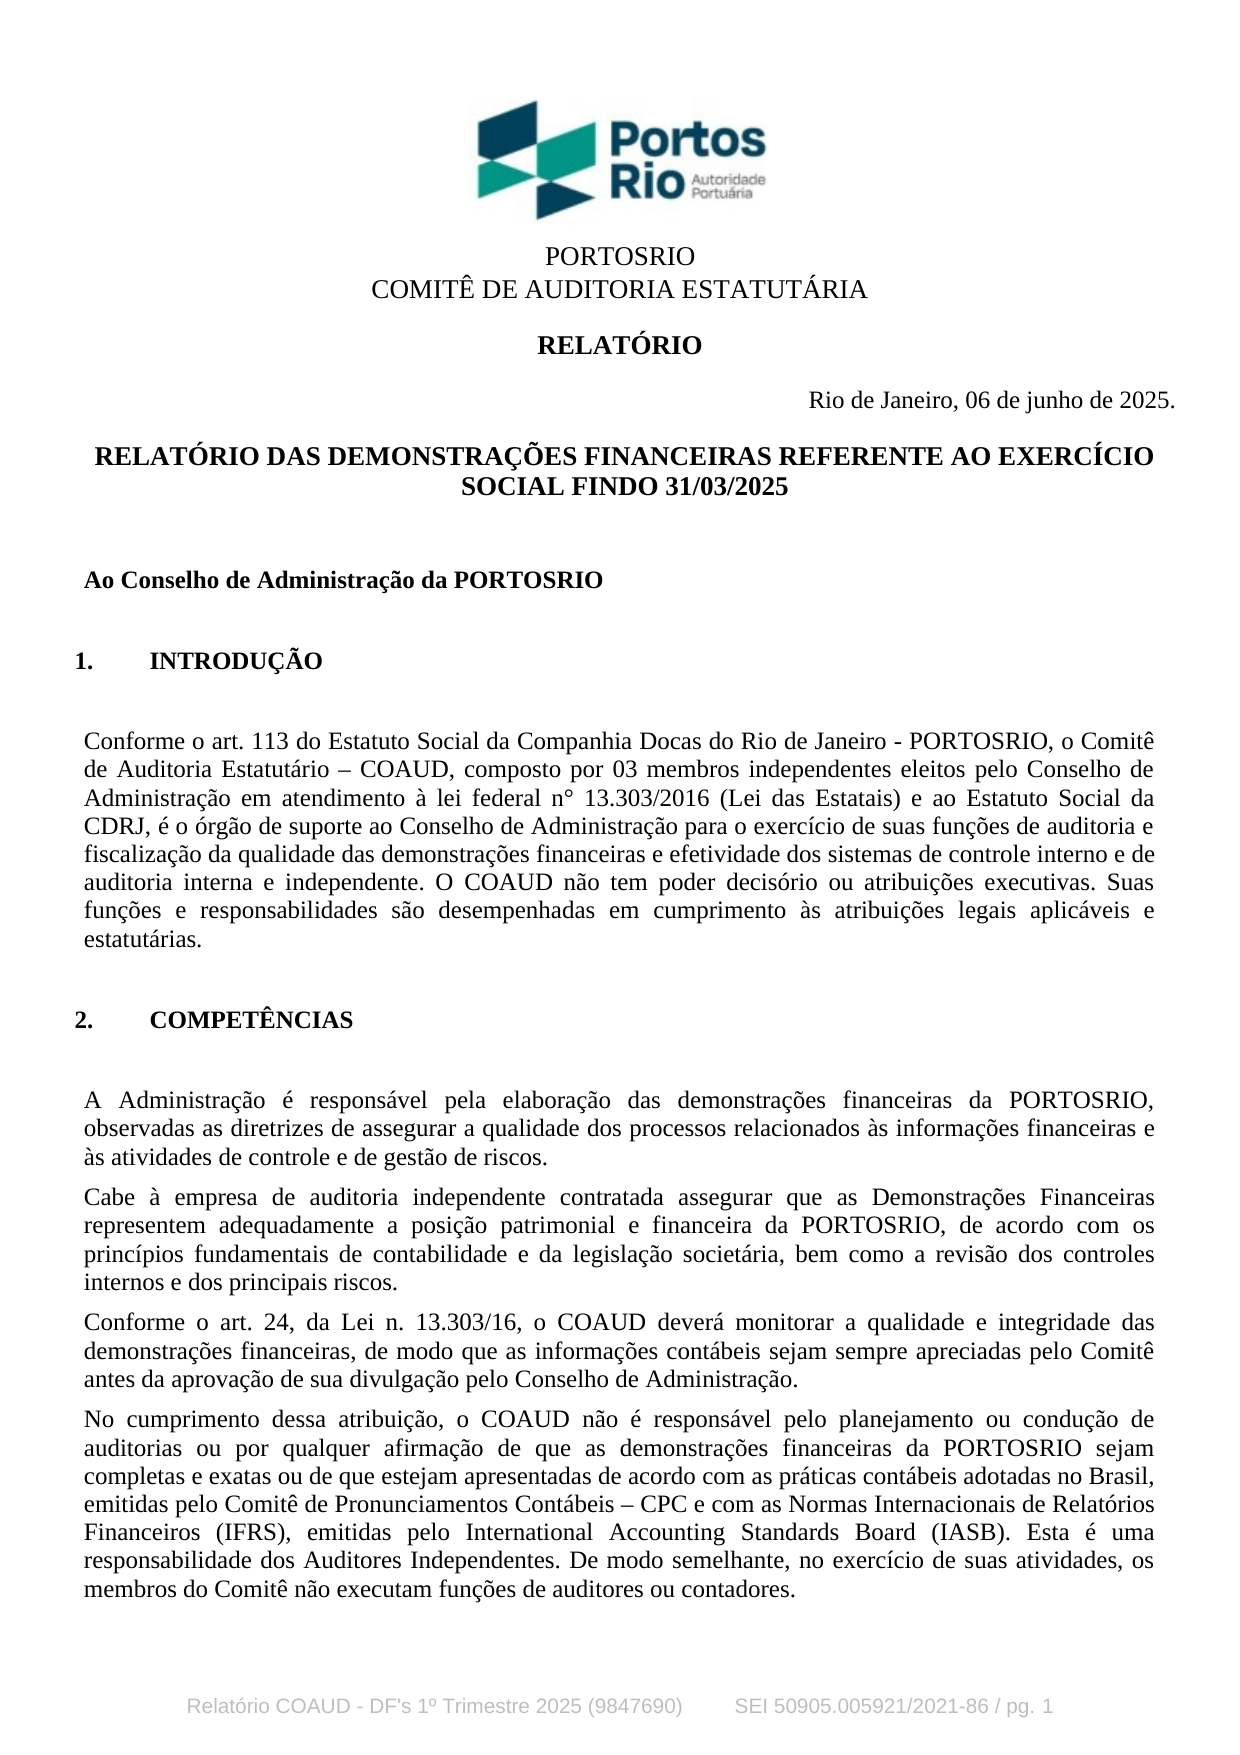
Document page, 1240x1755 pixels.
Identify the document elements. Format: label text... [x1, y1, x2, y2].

text Conforme o art. 24, da Lei n. 13.303/16, o COAUD deverá monitorar a qualidade e integridade das demonstrações financeiras, de modo que as informações contábeis sejam sempre apreciadas pelo Comitê antes da aprovação de sua divulgação pelo Conselho de Administração. [84, 1308, 1156, 1393]
text COMITÊ DE AUDITORIA ESTATUTÁRIA RELATÓRIO [286, 273, 953, 360]
text RELATÓRIO DAS DEMONSTRAÇÕES FINANCEIRAS REFERENTE AO EXERCÍCIO SOCIAL FINDO 31/03/2025 [74, 442, 1175, 502]
subtitle INTRODUÇÃO [74, 646, 1175, 675]
text Conforme o art. 113 do Estatuto Social da Companhia Docas do Rio de Janeiro - PORTOSRIO, o Comitê de Auditoria Estatutário – COAUD, composto por 03 membros independentes eleitos pelo Conselho de Administração em atendimento à lei federal n° 13.303/2016 (Lei das Estatais) e ao Estatuto Social da CDRJ, é o órgão de suporte ao Conselho de Administração para o exercício de suas funções de auditoria e fiscalização da qualidade das demonstrações financeiras e efetividade dos sistemas de controle interno e de auditoria interna e independente. O COAUD não tem poder decisório ou atribuições executivas. Suas funções e responsabilidades são desempenhadas em cumprimento às atribuições legais aplicáveis e estatutárias. [84, 727, 1156, 953]
text A Administração é responsável pela elaboração das demonstrações financeiras da PORTOSRIO, observadas as diretrizes de assegurar a qualidade dos processos relacionados às informações financeiras e às atividades de controle e de gestão de riscos. [84, 1086, 1156, 1171]
text Ao Conselho de Administração da PORTOSRIO [84, 566, 1175, 594]
text Rio de Janeiro, 06 de junho de 2025. [74, 385, 1175, 414]
text Cabe à empresa de auditoria independente contratada assegurar que as Demonstrações Financeiras representem adequadamente a posição patrimonial e financeira da PORTOSRIO, de acordo com os princípios fundamentais de contabilidade e da legislação societária, bem como a revisão dos controles internos e dos principais riscos. [84, 1183, 1156, 1296]
text PORTOSRIO [286, 240, 954, 271]
text No cumprimento dessa atribuição, o COAUD não é responsável pelo planejamento ou condução de auditorias ou por qualquer afirmação de que as demonstrações financeiras da PORTOSRIO sejam completas e exatas ou de que estejam apresentadas de acordo com as práticas contábeis adotadas no Brasil, emitidas pelo Comitê de Pronunciamentos Contábeis – CPC e com as Normas Internacionais de Relatórios Financeiros (IFRS), emitidas pelo International Accounting Standards Board (IASB). Esta é uma responsabilidade dos Auditores Independentes. De modo semelhante, no exercício de suas atividades, os membros do Comitê não executam funções de auditores ou contadores. [84, 1405, 1156, 1603]
subtitle COMPETÊNCIAS [74, 1005, 1175, 1034]
